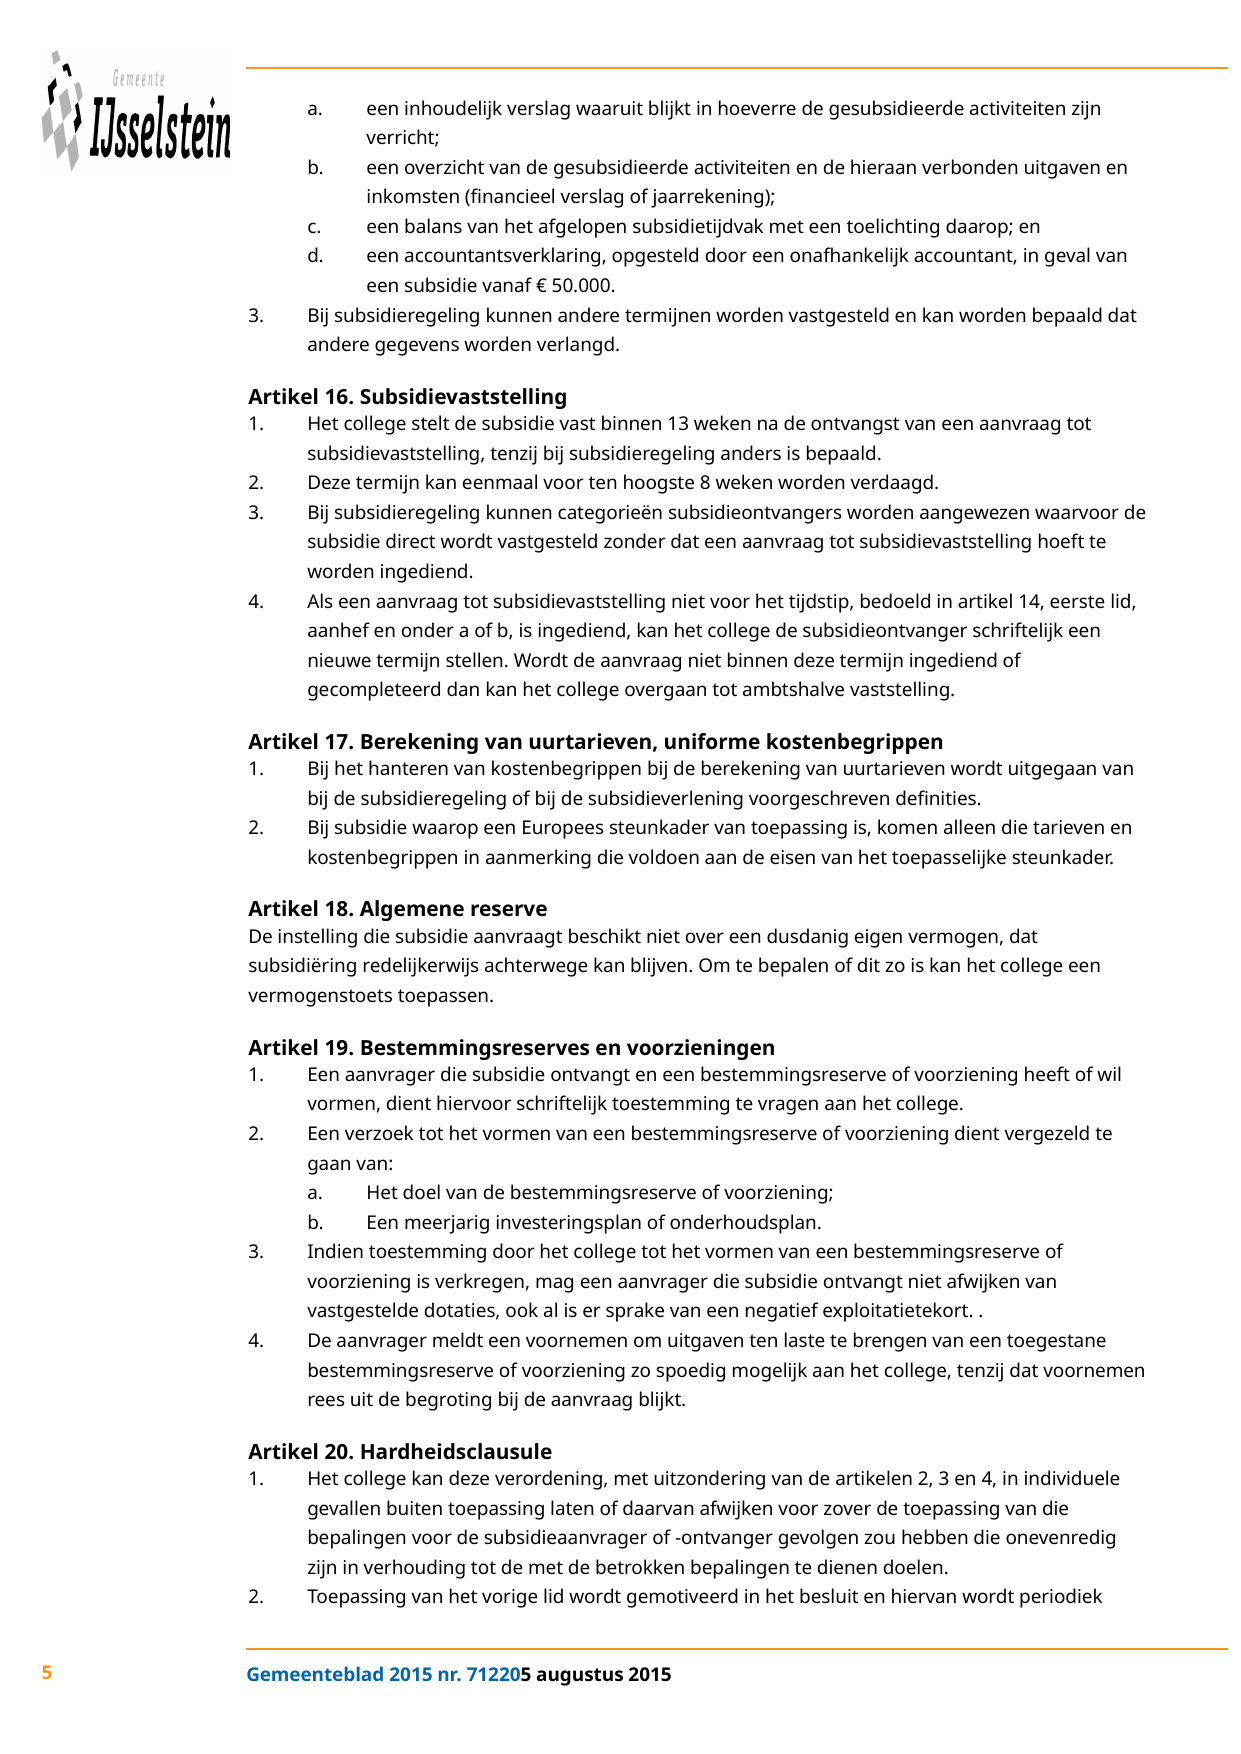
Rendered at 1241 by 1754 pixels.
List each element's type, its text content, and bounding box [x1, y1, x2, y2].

text Artikel 16. Subsidievaststelling [248, 382, 1152, 410]
list een accountantsverklaring, opgesteld door een onafhankelijk accountant, in geval van een subsidie vanaf € 50.000. [307, 243, 1152, 298]
list Een verzoek tot het vormen van een bestemmingsreserve of voorziening dient vergezeld te gaan van: [248, 1120, 1152, 1176]
list een balans van het afgelopen subsidietijdvak met een toelichting daarop; en [307, 213, 1152, 239]
list een overzicht van de gesubsidieerde activiteiten en de hieraan verbonden uitgaven en inkomsten (financieel verslag of jaarrekening); [307, 154, 1152, 209]
list De aanvrager meldt een voornemen om uitgaven ten laste te brengen van een toegestane bestemmingsreserve of voorziening zo spoedig mogelijk aan het college, tenzij dat voornemen rees uit de begroting bij de aanvraag blijkt. [248, 1327, 1152, 1412]
list Het doel van de bestemmingsreserve of voorziening; [307, 1179, 1152, 1205]
list Het college kan deze verordening, met uitzondering van de artikelen 2, 3 en 4, in individuele gevallen buiten toepassing laten of daarvan afwijken voor zover de toepassing van die bepalingen voor de subsidieaanvrager of -ontvanger gevolgen zou hebben die onevenredig zijn in verhouding tot de met de betrokken bepalingen te dienen doelen. [248, 1465, 1152, 1580]
picture [41, 47, 231, 172]
list Bij het hanteren van kostenbegrippen bij de berekening van uurtarieven wordt uitgegaan van bij de subsidieregeling of bij de subsidieverlening voorgeschreven definities. [248, 755, 1152, 811]
text Artikel 17. Berekening van uurtarieven, uniforme kostenbegrippen [248, 727, 1152, 755]
list Als een aanvraag tot subsidievaststelling niet voor het tijdstip, bedoeld in artikel 14, eerste lid, aanhef en onder a of b, is ingediend, kan het college de subsidieontvanger schriftelijk een nieuwe termijn stellen. Wordt de aanvraag niet binnen deze termijn ingediend of gecompleteerd dan kan het college overgaan tot ambtshalve vaststelling. [248, 588, 1152, 702]
list Indien toestemming door het college tot het vormen van een bestemmingsreserve of voorziening is verkregen, mag een aanvrager die subsidie ontvangt niet afwijken van vastgestelde dotaties, ook al is er sprake van een negatief exploitatietekort. . [248, 1238, 1152, 1323]
text De instelling die subsidie aanvraagt beschikt niet over een dusdanig eigen vermogen, dat subsidiëring redelijkerwijs achterwege kan blijven. Om te bepalen of dit zo is kan het college een vermogenstoets toepassen. [248, 923, 1152, 1008]
text Artikel 18. Algemene reserve [248, 894, 1152, 923]
list Bij subsidie waarop een Europees steunkader van toepassing is, komen alleen die tarieven en kostenbegrippen in aanmerking die voldoen aan de eisen van het toepasselijke steunkader. [248, 814, 1152, 870]
list Een meerjarig investeringsplan of onderhoudsplan. [307, 1209, 1152, 1235]
list Een aanvrager die subsidie ontvangt en een bestemmingsreserve of voorziening heeft of wil vormen, dient hiervoor schriftelijk toestemming te vragen aan het college. [248, 1061, 1152, 1116]
list Deze termijn kan eenmaal voor ten hoogste 8 weken worden verdaagd. [248, 469, 1152, 495]
text Artikel 20. Hardheidsclausule [248, 1437, 1152, 1465]
list Toepassing van het vorige lid wordt gemotiveerd in het besluit en hiervan wordt periodiek [248, 1584, 1152, 1609]
list een inhoudelijk verslag waaruit blijkt in hoeverre de gesubsidieerde activiteiten zijn verricht; [307, 95, 1152, 150]
list Bij subsidieregeling kunnen andere termijnen worden vastgesteld en kan worden bepaald dat andere gegevens worden verlangd. [248, 302, 1152, 357]
text Artikel 19. Bestemmingsreserves en voorzieningen [248, 1033, 1152, 1061]
list Het college stelt de subsidie vast binnen 13 weken na de ontvangst van een aanvraag tot subsidievaststelling, tenzij bij subsidieregeling anders is bepaald. [248, 410, 1152, 466]
list Bij subsidieregeling kunnen categorieën subsidieontvangers worden aangewezen waarvoor de subsidie direct wordt vastgesteld zonder dat een aanvraag tot subsidievaststelling hoeft te worden ingediend. [248, 499, 1152, 584]
